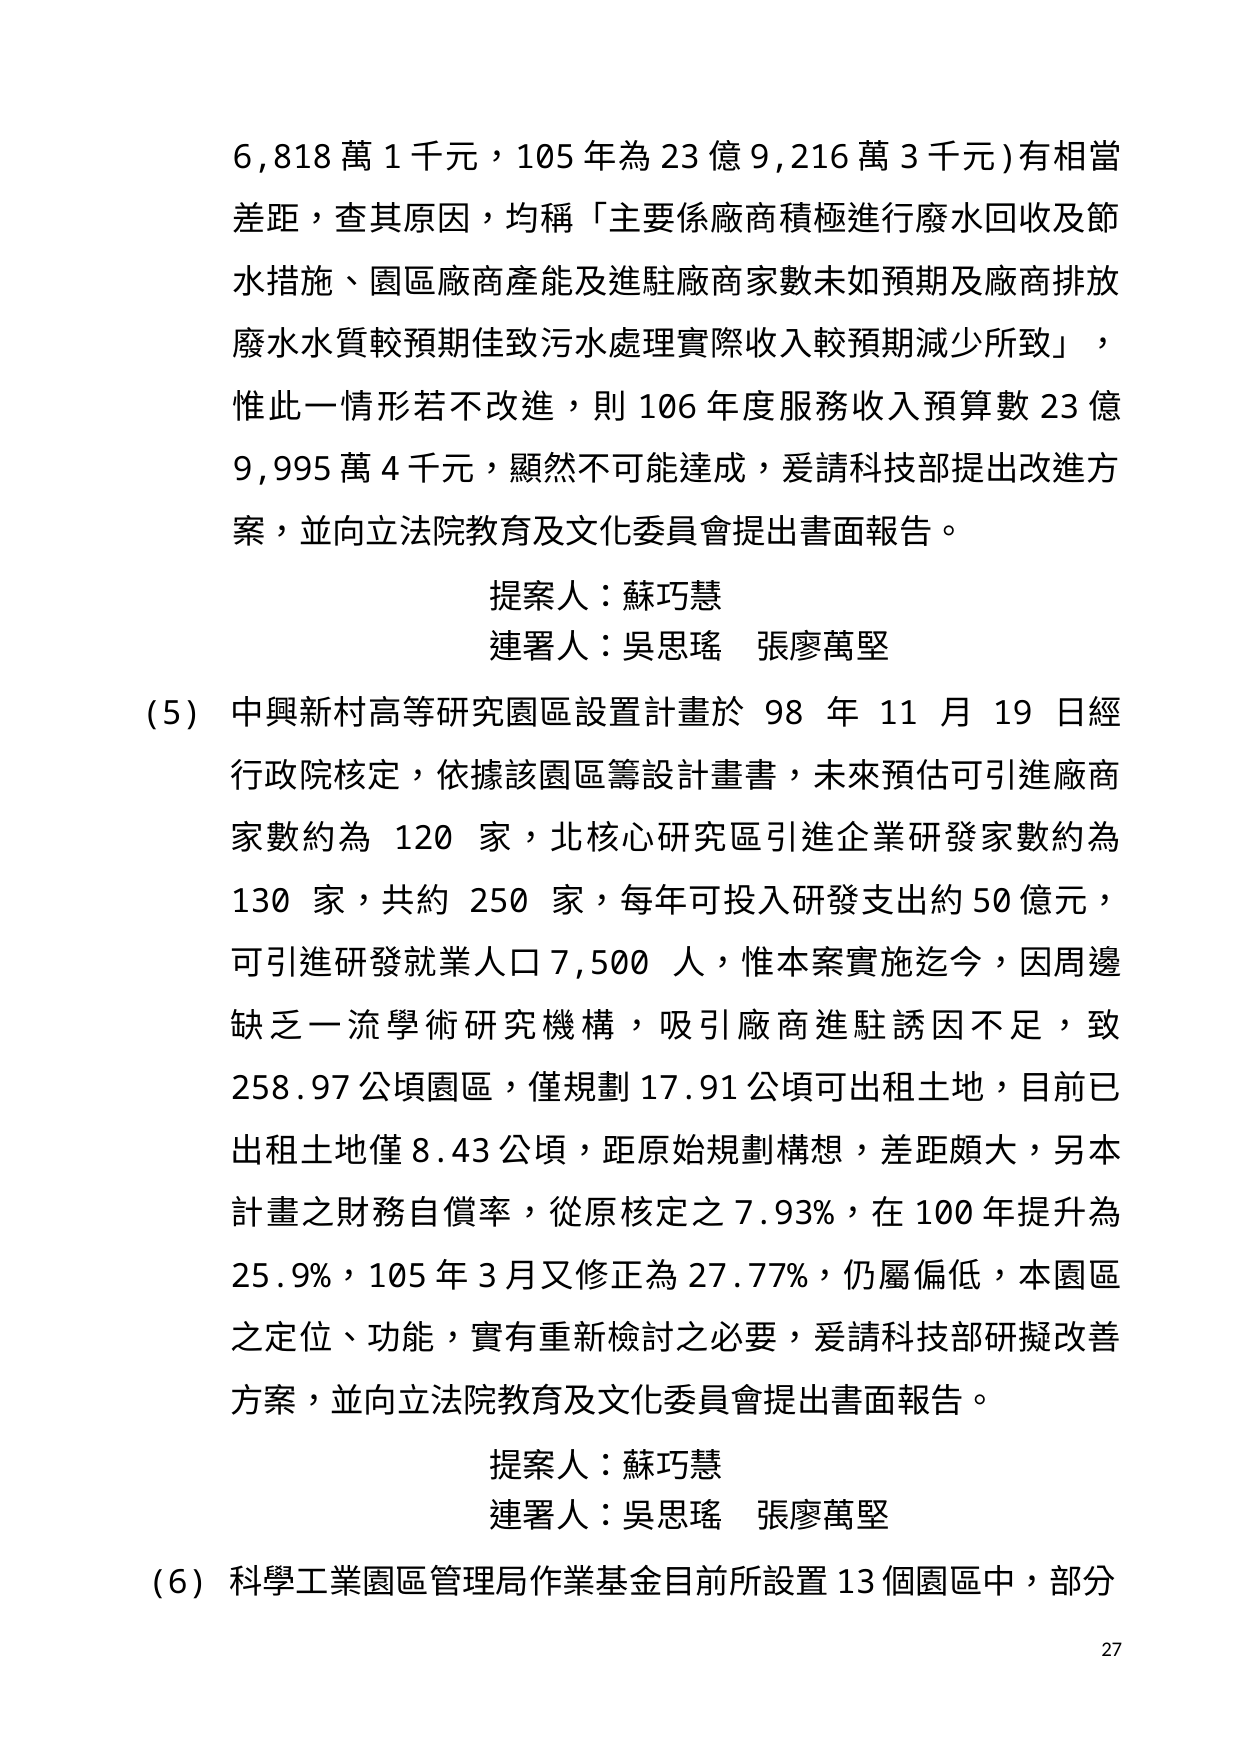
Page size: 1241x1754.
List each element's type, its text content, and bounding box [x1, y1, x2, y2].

text 連署人：吳思瑤 張廖萬堅 [229, 618, 1122, 668]
text 提案人：蘇巧慧 [229, 1437, 1122, 1487]
text 提案人：蘇巧慧 [229, 568, 1122, 618]
list 中興新村高等研究園區設置計畫於 98 年 11 月 19 日經行政院核定，依據該園區籌設計畫書，未來預估可引進廠商家數約為 120 家，北核心研究區引進企業研發家數約為 130 家，共約 250 家，每年可投入研發支出約50億元，可引進研發就業人口7,500 人，惟本案實施迄今，因周邊缺乏一流學術研究機構，吸引廠商進駐誘因不足，致258.97公頃園區，僅規劃17.91公頃可出租土地，目前已出租土地僅8.43公頃，距原始規劃構想，差距頗大，另本計畫之財務自償率，從原核定之7.93%，在100年提升為25.9%，105年3月又修正為27.77%，仍屬偏低，本園區之定位、功能，實有重新檢討之必要，爰請科技部研擬改善方案，並向立法院教育及文化委員會提出書面報告。 [142, 668, 1122, 1418]
list 科學工業園區管理局作業基金目前所設置13個園區中，部分 [148, 1537, 1122, 1600]
text 連署人：吳思瑤 張廖萬堅 [229, 1487, 1122, 1537]
list 6,818萬1千元，105年為23億9,216萬3千元)有相當差距，查其原因，均稱「主要係廠商積極進行廢水回收及節水措施、園區廠商產能及進駐廠商家數未如預期及廠商排放廢水水質較預期佳致污水處理實際收入較預期減少所致」，惟此一情形若不改進，則106年度服務收入預算數23億9,995萬4千元，顯然不可能達成，爰請科技部提出改進方案，並向立法院教育及文化委員會提出書面報告。 [147, 112, 1122, 550]
